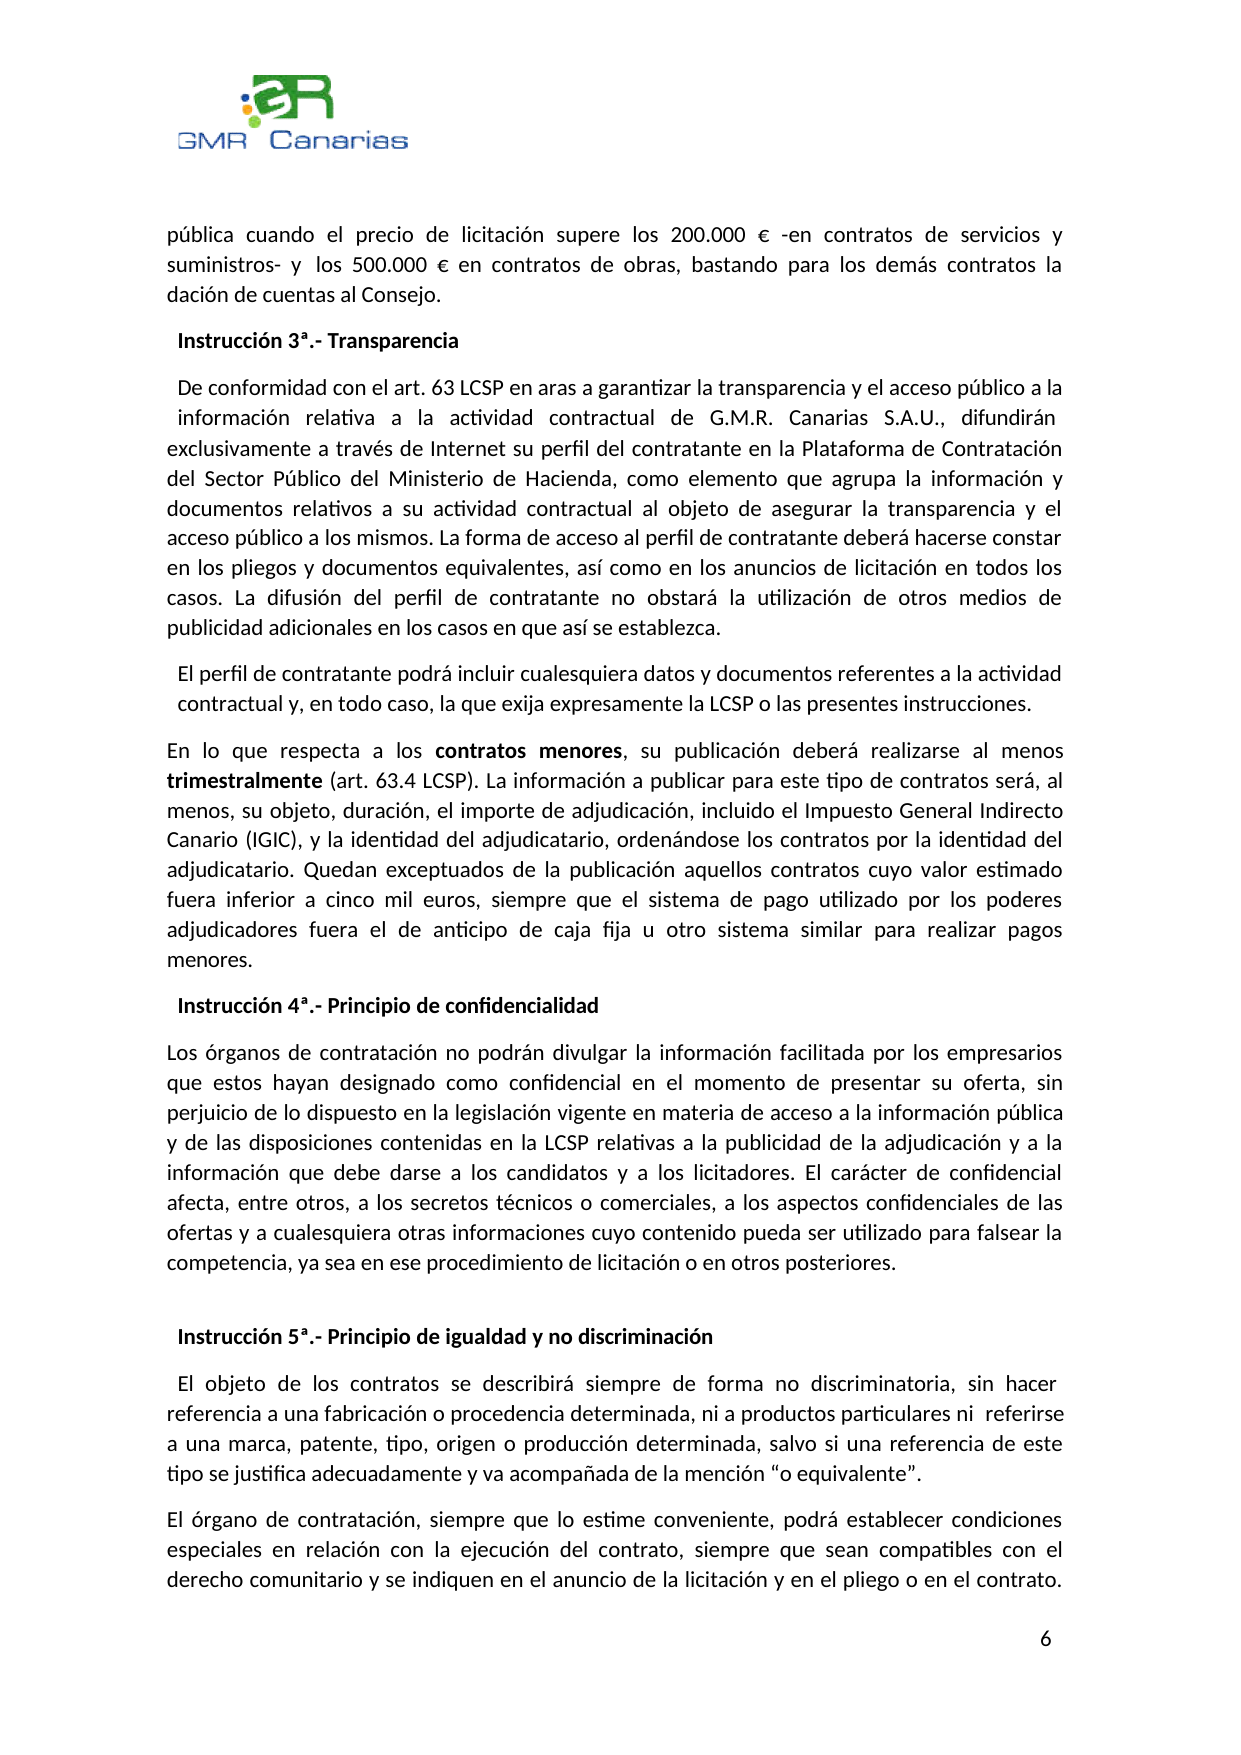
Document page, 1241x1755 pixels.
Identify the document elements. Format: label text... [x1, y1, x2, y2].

text exclusivamente a través de Internet su perfil del contratante en la Plataforma de Contratación del Sector Público del Ministerio de Hacienda, como elemento que agrupa la información y documentos relativos a su actividad contractual al objeto de asegurar la transparencia y el acceso público a los mismos. La forma de acceso al perfil de contratante deberá hacerse constar en los pliegos y documentos equivalentes, así como en los anuncios de licitación en todos los casos. La difusión del perfil de contratante no obstará la utilización de otros medios de publicidad adicionales en los casos en que así se establezca. [167, 434, 1064, 641]
text En lo que respecta a los contratos menores, su publicación deberá realizarse al menos trimestralmente (art. 63.4 LCSP). La información a publicar para este tipo de contratos será, al menos, su objeto, duración, el importe de adjudicación, incluido el Impuesto General Indirecto Canario (IGIC), y la identidad del adjudicatario, ordenándose los contratos por la identidad del adjudicatario. Quedan exceptuados de la publicación aquellos contratos cuyo valor estimado fuera inferior a cinco mil euros, siempre que el sistema de pago utilizado por los poderes adjudicadores fuera el de anticipo de caja fija u otro sistema similar para realizar pagos menores. [167, 736, 1064, 973]
subtitle Instrucción 3ª.- Transparencia [177, 326, 1078, 354]
subtitle Instrucción 4ª.- Principio de confidencialidad [177, 992, 1078, 1020]
text referencia a una fabricación o procedencia determinada, ni a productos particulares ni referirse a una marca, patente, tipo, origen o producción determinada, salvo si una referencia de este tipo se justifica adecuadamente y va acompañada de la mención “o equivalente”. [167, 1399, 1064, 1487]
text información relativa a la actividad contractual de G.M.R. Canarias S.A.U., difundirán [177, 403, 1078, 432]
text El objeto de los contratos se describirá siempre de forma no discriminatoria, sin hacer [177, 1369, 1078, 1397]
text De conformidad con el art. 63 LCSP en aras a garantizar la transparencia y el acceso público a la [177, 373, 1078, 401]
text El perfil de contratante podrá incluir cualesquiera datos y documentos referentes a la actividad contractual y, en todo caso, la que exija expresamente la LCSP o las presentes instrucciones. [177, 659, 1078, 717]
text pública cuando el precio de licitación supere los 200.000 € -en contratos de servicios y suministros- y los 500.000 € en contratos de obras, bastando para los demás contratos la dación de cuentas al Consejo. [167, 220, 1064, 308]
text El órgano de contratación, siempre que lo estime conveniente, podrá establecer condiciones especiales en relación con la ejecución del contrato, siempre que sean compatibles con el derecho comunitario y se indiquen en el anuncio de la licitación y en el pliego o en el contrato. [167, 1506, 1064, 1593]
subtitle Instrucción 5ª.- Principio de igualdad y no discriminación [177, 1322, 1078, 1350]
text Los órganos de contratación no podrán divulgar la información facilitada por los empresarios que estos hayan designado como confidencial en el momento de presentar su oferta, sin perjuicio de lo dispuesto en la legislación vigente en materia de acceso a la información pública y de las disposiciones contenidas en la LCSP relativas a la publicidad de la adjudicación y a la información que debe darse a los candidatos y a los licitadores. El carácter de confidencial afecta, entre otros, a los secretos técnicos o comerciales, a los aspectos confidenciales de las ofertas y a cualesquiera otras informaciones cuyo contenido pueda ser utilizado para falsear la competencia, ya sea en ese procedimiento de licitación o en otros posteriores. [167, 1038, 1064, 1276]
